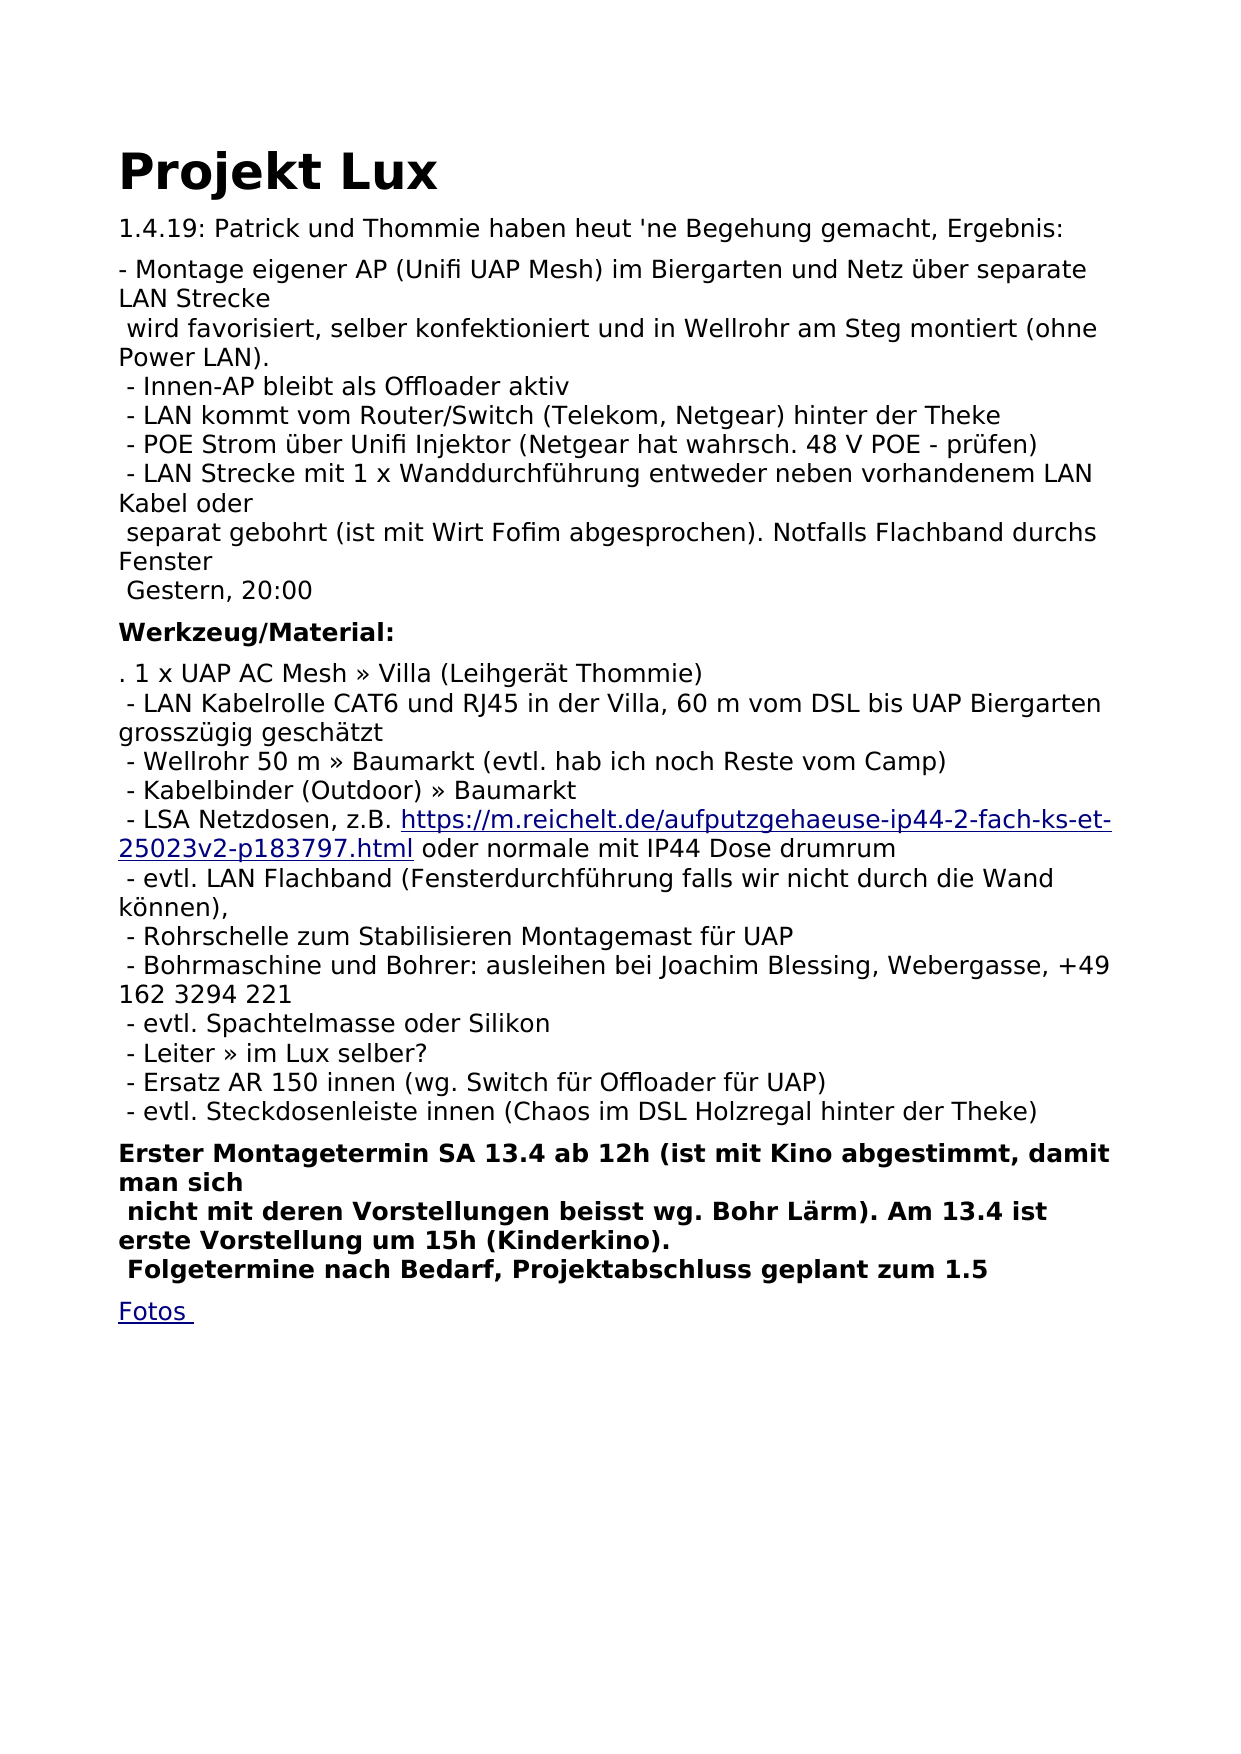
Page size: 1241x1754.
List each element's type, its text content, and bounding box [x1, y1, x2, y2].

text . 1 x UAP AC Mesh » Villa (Leihgerät Thommie) - LAN Kabelrolle CAT6 und RJ45 in der Villa, 60 m vom DSL bis UAP Biergarten grosszügig geschätzt - Wellrohr 50 m » Baumarkt (evtl. hab ich noch Reste vom Camp) - Kabelbinder (Outdoor) » Baumarkt - LSA Netzdosen, z.B. https://m.reichelt.de/aufputzgehaeuse-ip44-2-fach-ks-et-25023v2-p183797.html oder normale mit IP44 Dose drumrum - evtl. LAN Flachband (Fensterdurchführung falls wir nicht durch die Wand können), - Rohrschelle zum Stabilisieren Montagemast für UAP - Bohrmaschine und Bohrer: ausleihen bei Joachim Blessing, Webergasse, +49 162 3294 221 - evtl. Spachtelmasse oder Silikon - Leiter » im Lux selber? - Ersatz AR 150 innen (wg. Switch für Offloader für UAP) - evtl. Steckdosenleiste innen (Chaos im DSL Holzregal hinter der Theke) [118, 660, 1122, 1126]
text Erster Montagetermin SA 13.4 ab 12h (ist mit Kino abgestimmt, damit man sich nicht mit deren Vorstellungen beisst wg. Bohr Lärm). Am 13.4 ist erste Vorstellung um 15h (Kinderkino). Folgetermine nach Bedarf, Projektabschluss geplant zum 1.5 [118, 1139, 1122, 1285]
text Werkzeug/Material: [118, 618, 1122, 647]
text 1.4.19: Patrick und Thommie haben heut 'ne Begehung gemacht, Ergebnis: [118, 214, 1122, 243]
text Fotos [118, 1297, 1122, 1326]
subtitle Projekt Lux [118, 143, 1122, 201]
text - Montage eigener AP (Unifi UAP Mesh) im Biergarten und Netz über separate LAN Strecke wird favorisiert, selber konfektioniert und in Wellrohr am Steg montiert (ohne Power LAN). - Innen-AP bleibt als Offloader aktiv - LAN kommt vom Router/Switch (Telekom, Netgear) hinter der Theke - POE Strom über Unifi Injektor (Netgear hat wahrsch. 48 V POE - prüfen) - LAN Strecke mit 1 x Wanddurchführung entweder neben vorhandenem LAN Kabel oder separat gebohrt (ist mit Wirt Fofim abgesprochen). Notfalls Flachband durchs Fenster Gestern, 20:00 [118, 256, 1122, 606]
